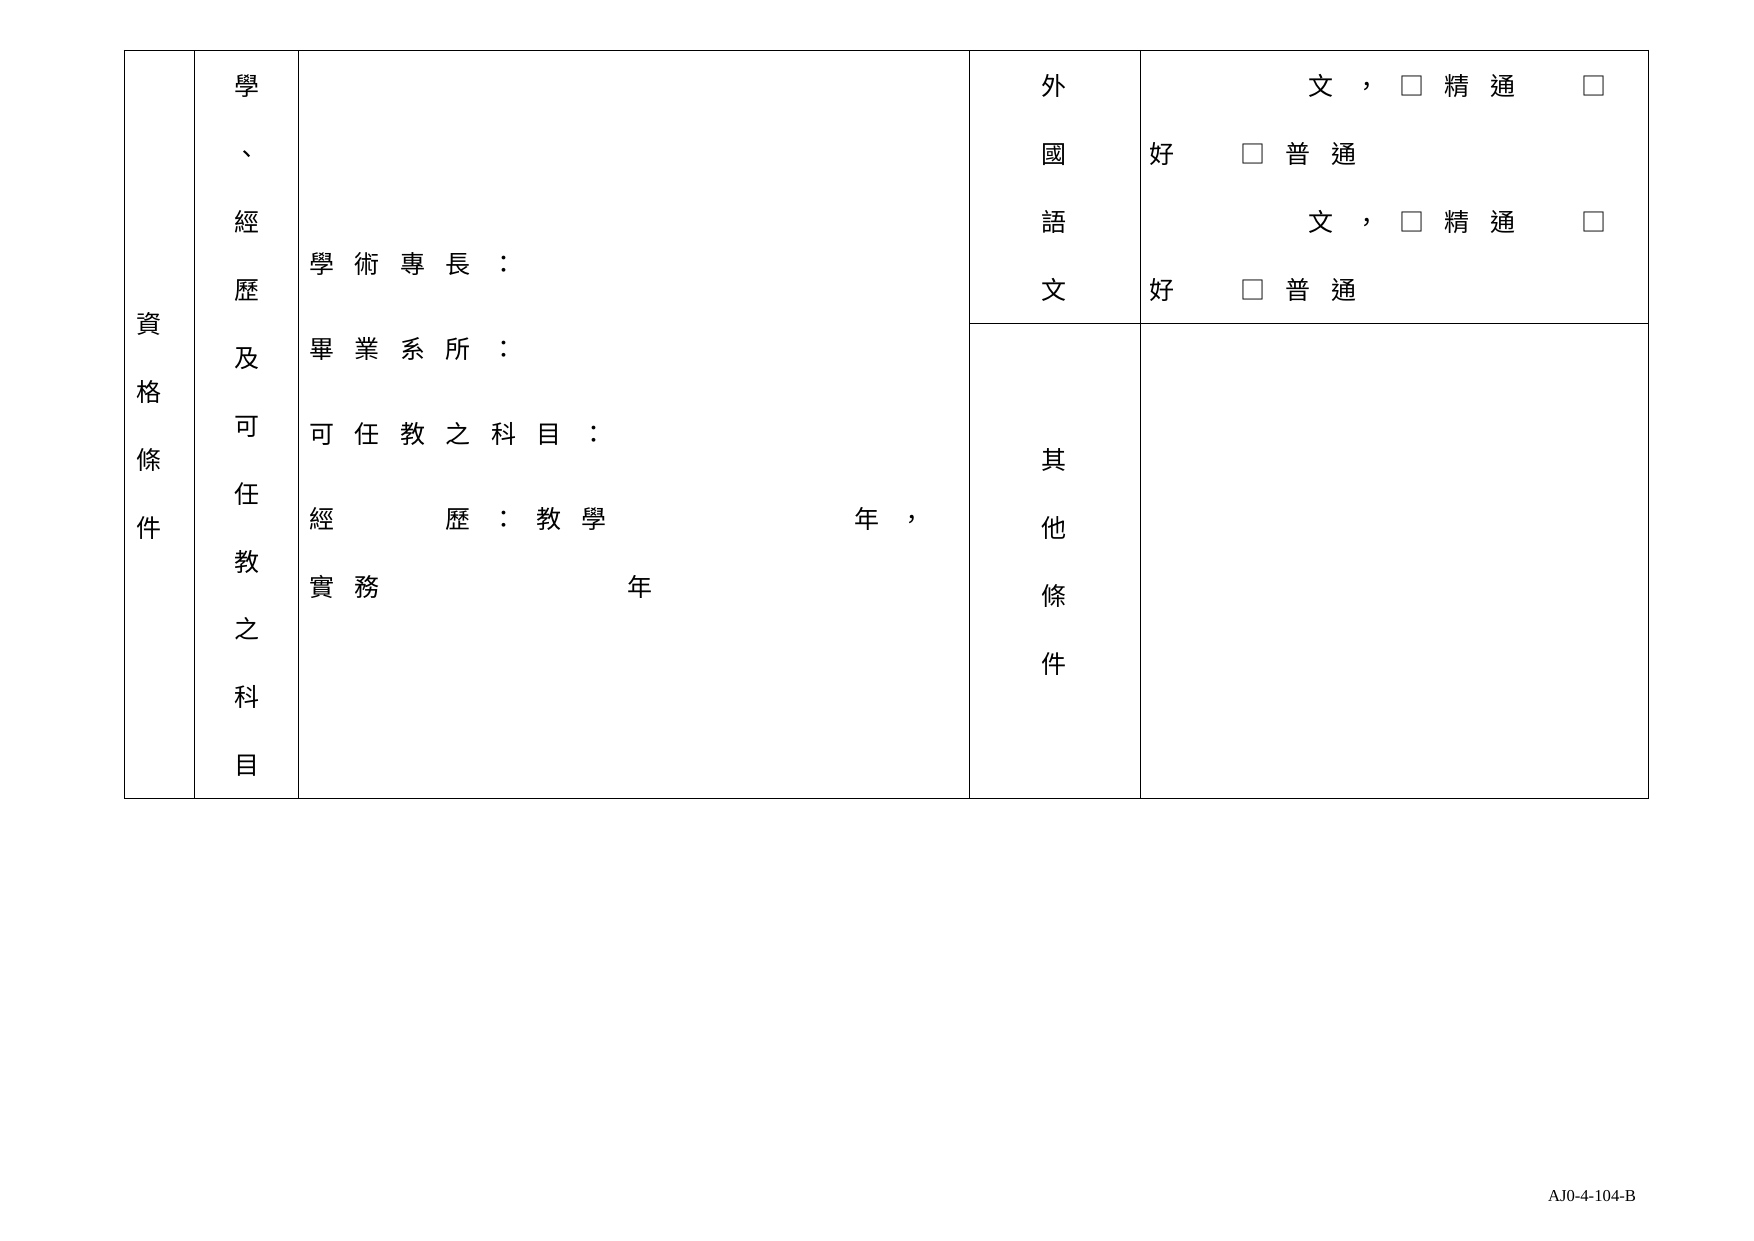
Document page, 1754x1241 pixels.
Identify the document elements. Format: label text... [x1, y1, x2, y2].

table_cell 其 他 條 件 [970, 324, 1140, 798]
table_cell 學、經歷及可任教之科目 [195, 51, 298, 798]
table_cell 文，□精通 □好 □普通 文，□精通 □好 □普通 [1141, 51, 1648, 322]
table_cell [1141, 324, 1648, 798]
table_cell 資 格 條 件 [125, 51, 194, 798]
table_cell 外 國 語 文 [970, 51, 1140, 322]
table_cell 學術專長： 畢業系所： 可任教之科目： 經 歷：教學 年，實務 年 [299, 51, 969, 798]
